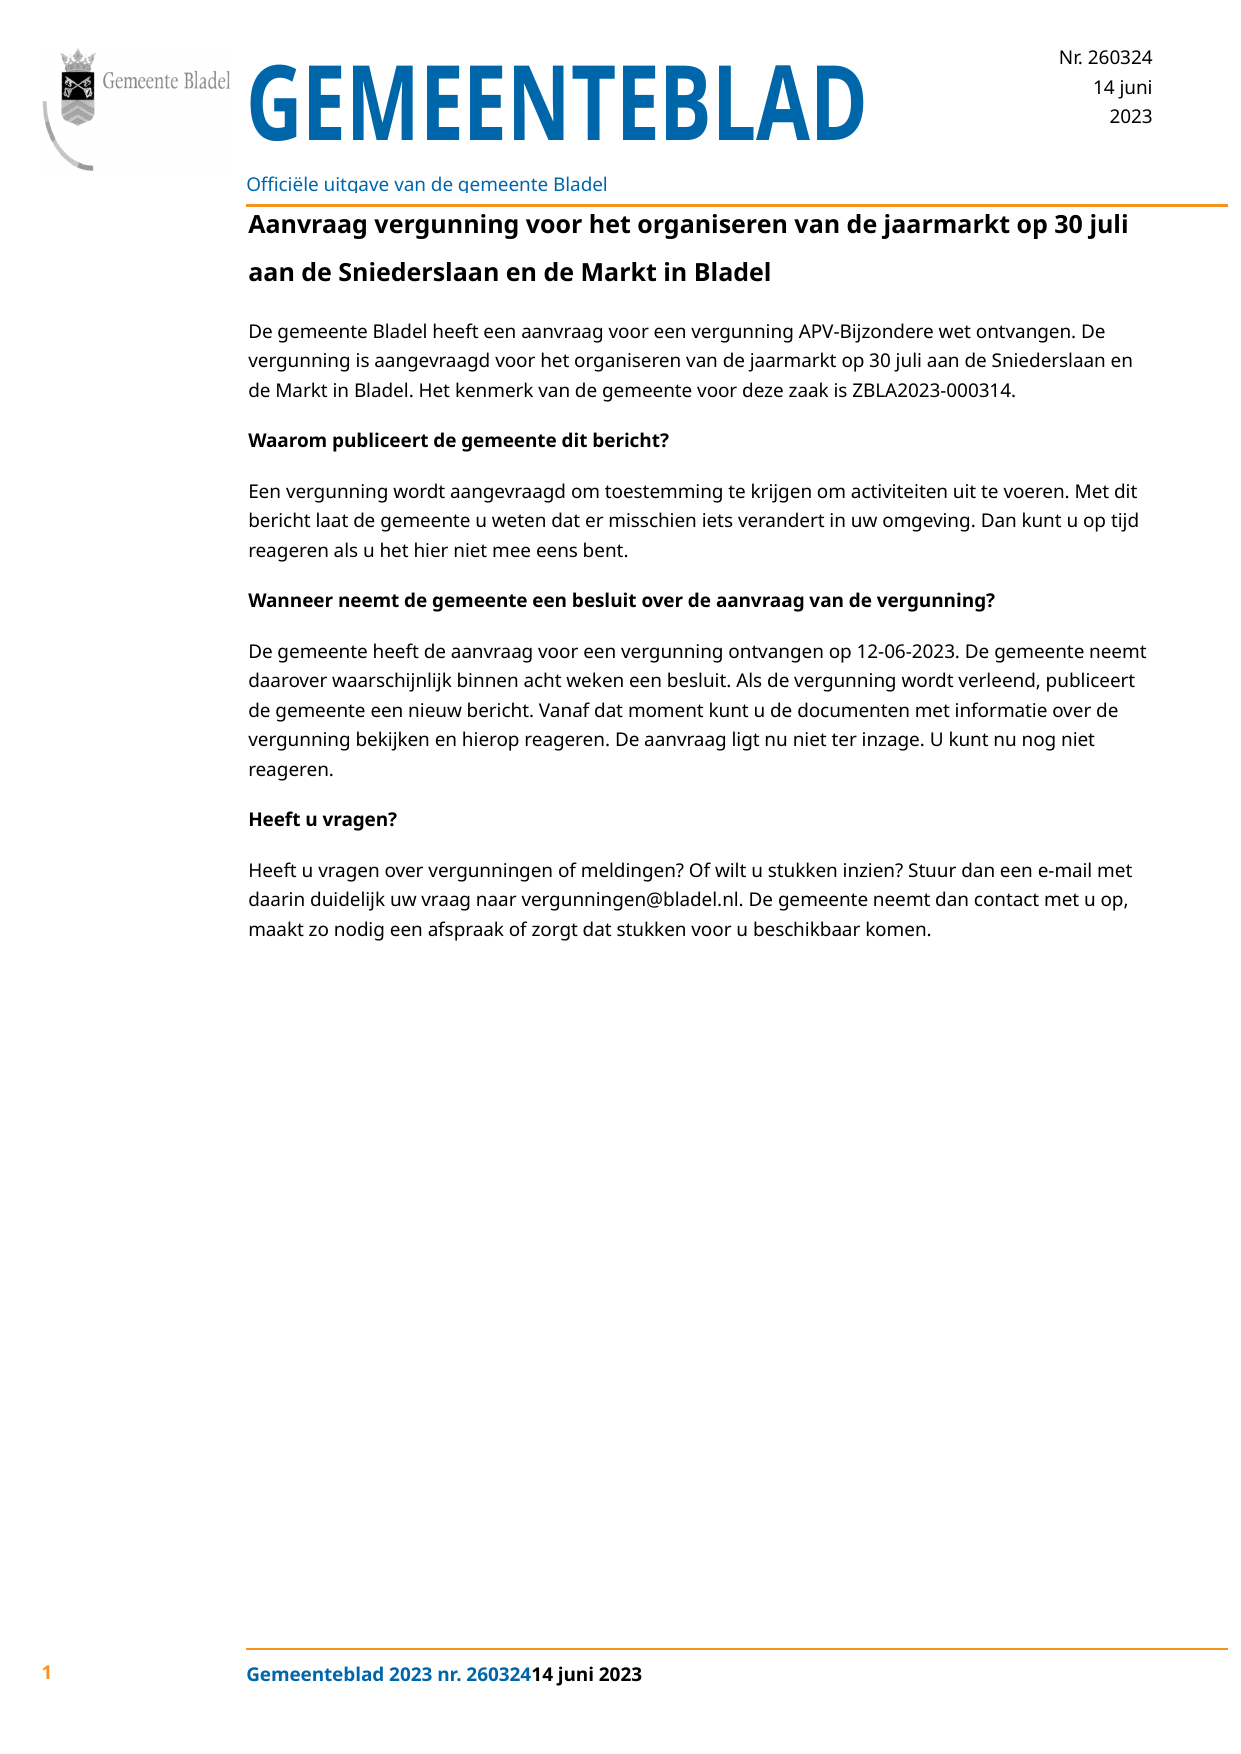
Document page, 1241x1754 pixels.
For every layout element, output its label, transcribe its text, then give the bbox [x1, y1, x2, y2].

text Aanvraag vergunning voor het organiseren van de jaarmarkt op 30 juli aan de Sniederslaan en de Markt in Bladel [248, 207, 1152, 288]
text Een vergunning wordt aangevraagd om toestemming te krijgen om activiteiten uit te voeren. Met dit bericht laat de gemeente u weten dat er misschien iets verandert in uw omgeving. Dan kunt u op tijd reageren als u het hier niet mee eens bent. [248, 478, 1152, 563]
text Heeft u vragen? [248, 807, 1152, 832]
text De gemeente Bladel heeft een aanvraag voor een vergunning APV-Bijzondere wet ontvangen. De vergunning is aangevraagd voor het organiseren van de jaarmarkt op 30 juli aan de Sniederslaan en de Markt in Bladel. Het kenmerk van de gemeente voor deze zaak is ZBLA2023-000314. [248, 318, 1152, 403]
text Heeft u vragen over vergunningen of meldingen? Of wilt u stukken inzien? Stuur dan een e-mail met daarin duidelijk uw vraag naar vergunningen@bladel.nl. De gemeente neemt dan contact met u op, maakt zo nodig een afspraak of zorgt dat stukken voor u beschikbaar komen. [248, 857, 1152, 942]
text Wanneer neemt de gemeente een besluit over de aanvraag van de vergunning? [248, 587, 1152, 613]
text De gemeente heeft de aanvraag voor een vergunning ontvangen op 12-06-2023. De gemeente neemt daarover waarschijnlijk binnen acht weken een besluit. Als de vergunning wordt verleend, publiceert de gemeente een nieuw bericht. Vanaf dat moment kunt u de documenten met informatie over de vergunning bekijken en hierop reageren. De aanvraag ligt nu niet ter inzage. U kunt nu nog niet reageren. [248, 638, 1152, 782]
text Waarom publiceert de gemeente dit bericht? [248, 427, 1152, 453]
picture [41, 47, 231, 172]
